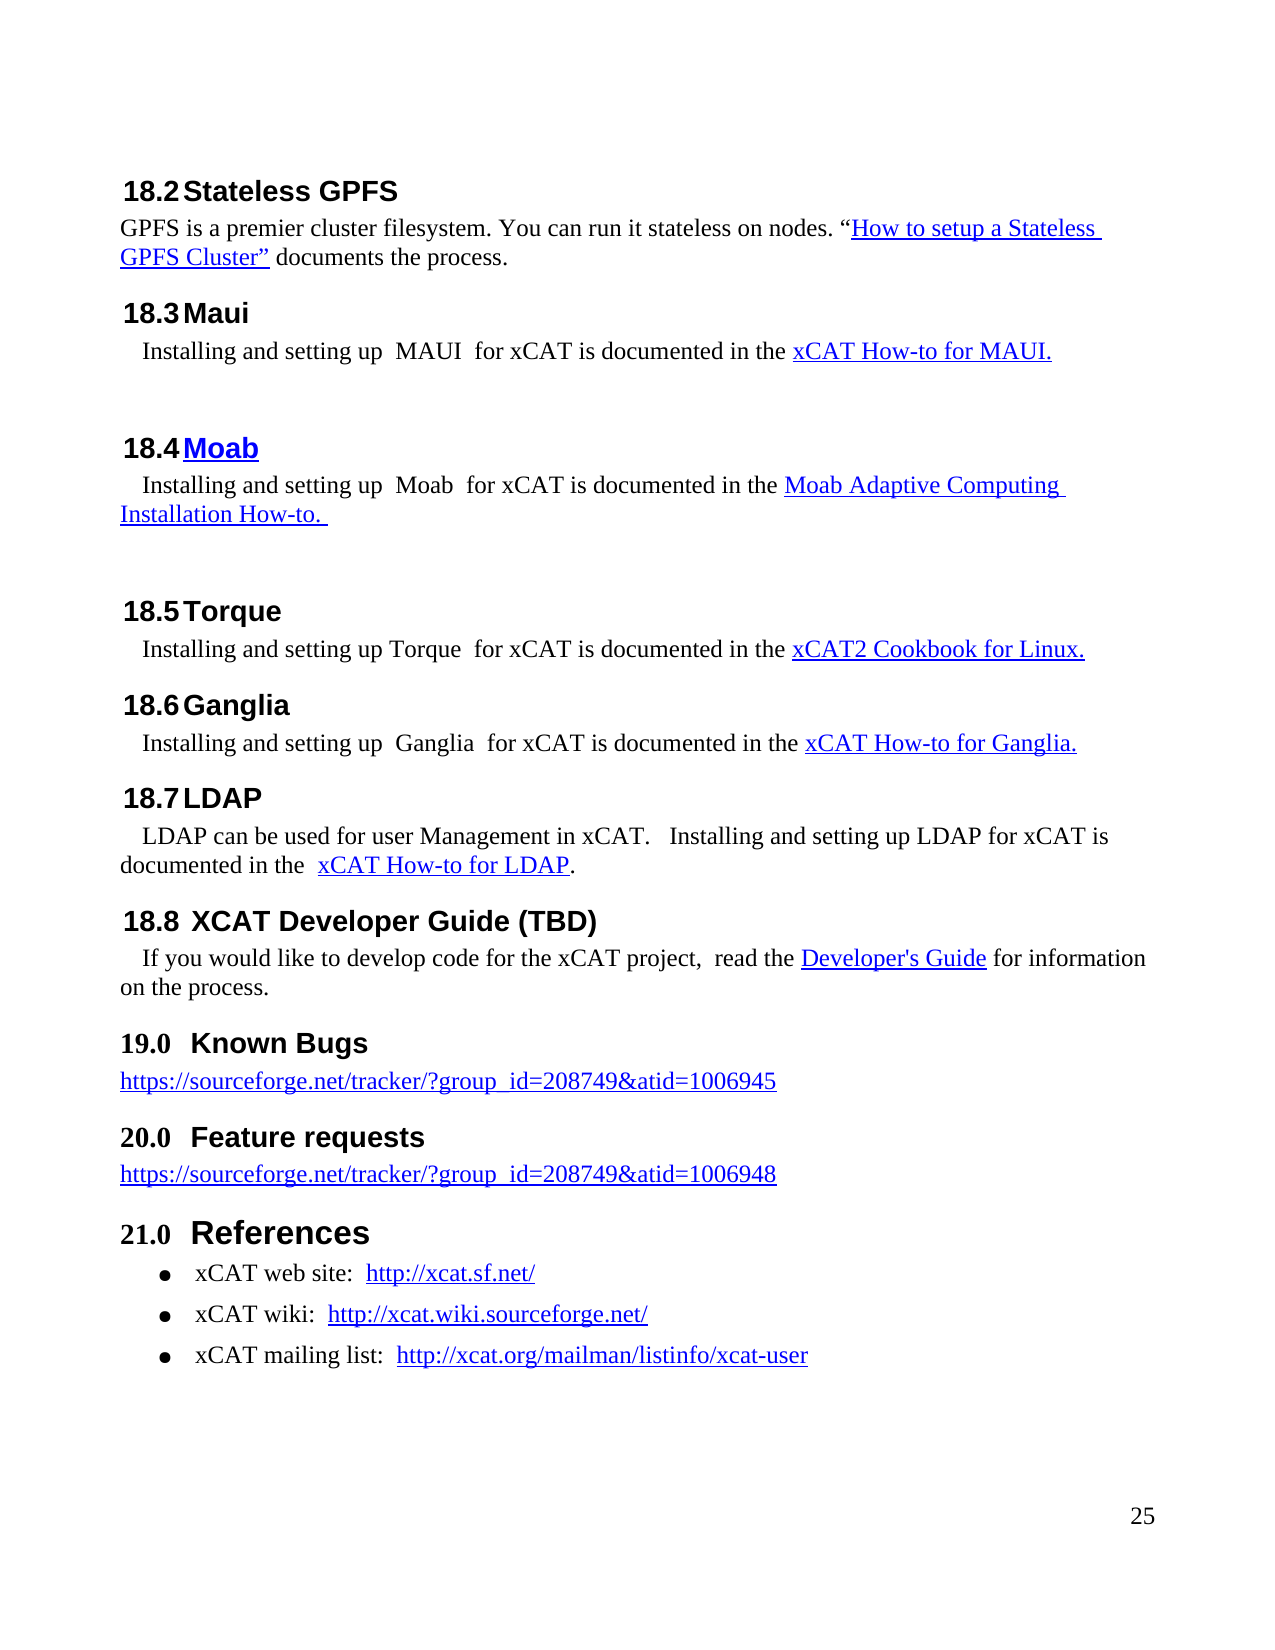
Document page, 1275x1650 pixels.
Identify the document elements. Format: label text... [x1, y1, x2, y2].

text LDAP can be used for user Management in xCAT. Installing and setting up LDAP for xCAT is documented in the xCAT How-to for LDAP. [120, 821, 1155, 879]
text Installing and setting up Torque for xCAT is documented in the xCAT2 Cookbook for Linux. [120, 634, 1155, 663]
text Installing and setting up Moab for xCAT is documented in the Moab Adaptive Computing Installation How-to. [120, 471, 1155, 528]
subtitle Stateless GPFS [123, 174, 1155, 207]
text https://sourceforge.net/tracker/?group_id=208749&atid=1006945 [120, 1066, 1155, 1095]
text https://sourceforge.net/tracker/?group_id=208749&atid=1006948 [120, 1159, 1155, 1188]
text If you would like to develop code for the xCAT project, read the Developer's Guide for information on the process. [120, 943, 1155, 1001]
subtitle Ganglia [123, 688, 1155, 721]
list xCAT wiki: http://xcat.wiki.sourceforge.net/ [157, 1299, 1155, 1328]
subtitle XCAT Developer Guide (TBD) [123, 904, 1155, 937]
list xCAT web site: http://xcat.sf.net/ [157, 1258, 1155, 1287]
subtitle Maui [123, 296, 1155, 329]
subtitle LDAP [123, 781, 1155, 815]
list xCAT mailing list: http://xcat.org/mailman/listinfo/xcat-user [157, 1341, 1155, 1369]
subtitle Feature requests [120, 1120, 1155, 1153]
subtitle Known Bugs [120, 1026, 1155, 1060]
subtitle References [120, 1213, 1155, 1252]
subtitle Moab [123, 431, 1155, 464]
text Installing and setting up MAUI for xCAT is documented in the xCAT How-to for MAUI. [120, 336, 1155, 364]
text Installing and setting up Ganglia for xCAT is documented in the xCAT How-to for Ganglia. [120, 728, 1155, 756]
subtitle Torque [123, 594, 1155, 628]
text GPFS is a premier cluster filesystem. You can run it stateless on nodes. “How to setup a Stateless GPFS Cluster” documents the process. [120, 213, 1155, 271]
